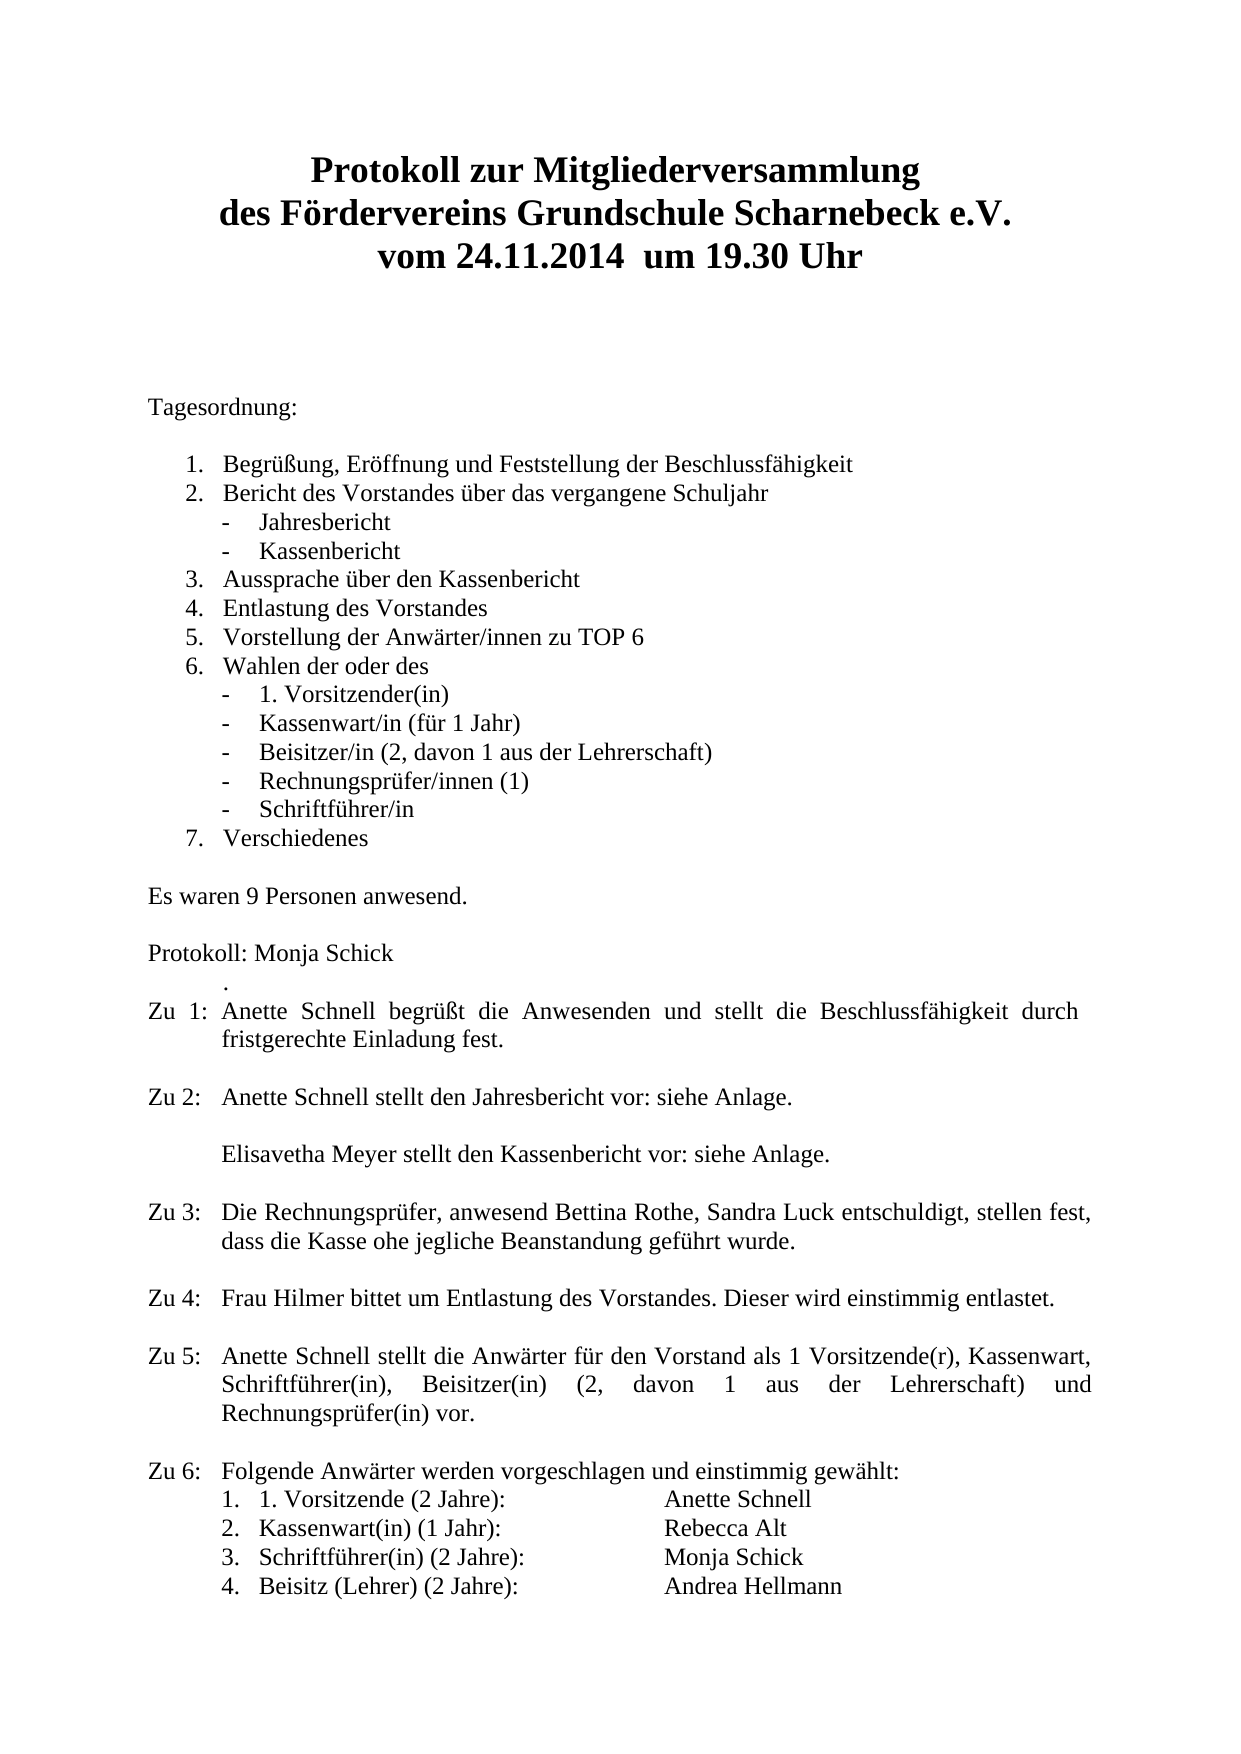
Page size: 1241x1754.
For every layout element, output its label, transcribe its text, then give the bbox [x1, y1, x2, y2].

list Jahresbericht [221, 507, 1093, 536]
text Zu 5: Anette Schnell stellt die Anwärter für den Vorstand als 1 Vorsitzende(r), Kassenwart, Schriftführer(in), Beisitzer(in) (2, davon 1 aus der Lehrerschaft) und Rechnungsprüfer(in) vor. [148, 1341, 1093, 1427]
list Schriftführer/in [221, 794, 1093, 823]
list Kassenwart(in) (1 Jahr): Rebecca Alt [221, 1513, 1093, 1542]
text Es waren 9 Personen anwesend. [148, 881, 1093, 909]
text Zu 2: Anette Schnell stellt den Jahresbericht vor: siehe Anlage. [148, 1082, 1093, 1111]
list Rechnungsprüfer/innen (1) [221, 766, 1093, 794]
list Bericht des Vorstandes über das vergangene Schuljahr [185, 478, 1093, 507]
text 1. Begrüßung, Eröffnung und Feststellung der Beschlussfähigkeit [148, 449, 1093, 478]
list Schriftführer(in) (2 Jahre): Monja Schick [221, 1542, 1093, 1571]
list 1. Vorsitzende (2 Jahre): Anette Schnell [221, 1484, 1093, 1513]
text Tagesordnung: [148, 392, 1093, 421]
text Protokoll: Monja Schick [148, 938, 1093, 967]
list Wahlen der oder des [185, 651, 1093, 679]
list Kassenwart/in (für 1 Jahr) [221, 708, 1093, 737]
text Protokoll zur Mitgliederversammlung [148, 148, 1093, 191]
list Kassenbericht [221, 536, 1093, 564]
text vom 24.11.2014 um 19.30 Uhr [148, 234, 1093, 277]
text . [223, 967, 1093, 996]
list Vorstellung der Anwärter/innen zu TOP 6 [185, 622, 1093, 651]
text Zu 6: Folgende Anwärter werden vorgeschlagen und einstimmig gewählt: [148, 1456, 1093, 1484]
list Beisitzer/in (2, davon 1 aus der Lehrerschaft) [221, 737, 1093, 766]
list 1. Vorsitzender(in) [221, 679, 1093, 708]
text Zu 1: Anette Schnell begrüßt die Anwesenden und stellt die Beschlussfähigkeit durch fristgerechte Einladung fest. [148, 996, 1093, 1053]
text Zu 3: Die Rechnungsprüfer, anwesend Bettina Rothe, Sandra Luck entschuldigt, stellen fest, dass die Kasse ohe jegliche Beanstandung geführt wurde. [148, 1197, 1093, 1254]
text des Fördervereins Grundschule Scharnebeck e.V. [148, 191, 1093, 234]
list Beisitz (Lehrer) (2 Jahre): Andrea Hellmann [221, 1571, 1093, 1599]
list Aussprache über den Kassenbericht [185, 564, 1093, 593]
text Elisavetha Meyer stellt den Kassenbericht vor: siehe Anlage. [148, 1139, 1093, 1168]
list Verschiedenes [185, 823, 1093, 852]
text Zu 4: Frau Hilmer bittet um Entlastung des Vorstandes. Dieser wird einstimmig entlastet. [148, 1283, 1093, 1312]
list Entlastung des Vorstandes [185, 593, 1093, 622]
